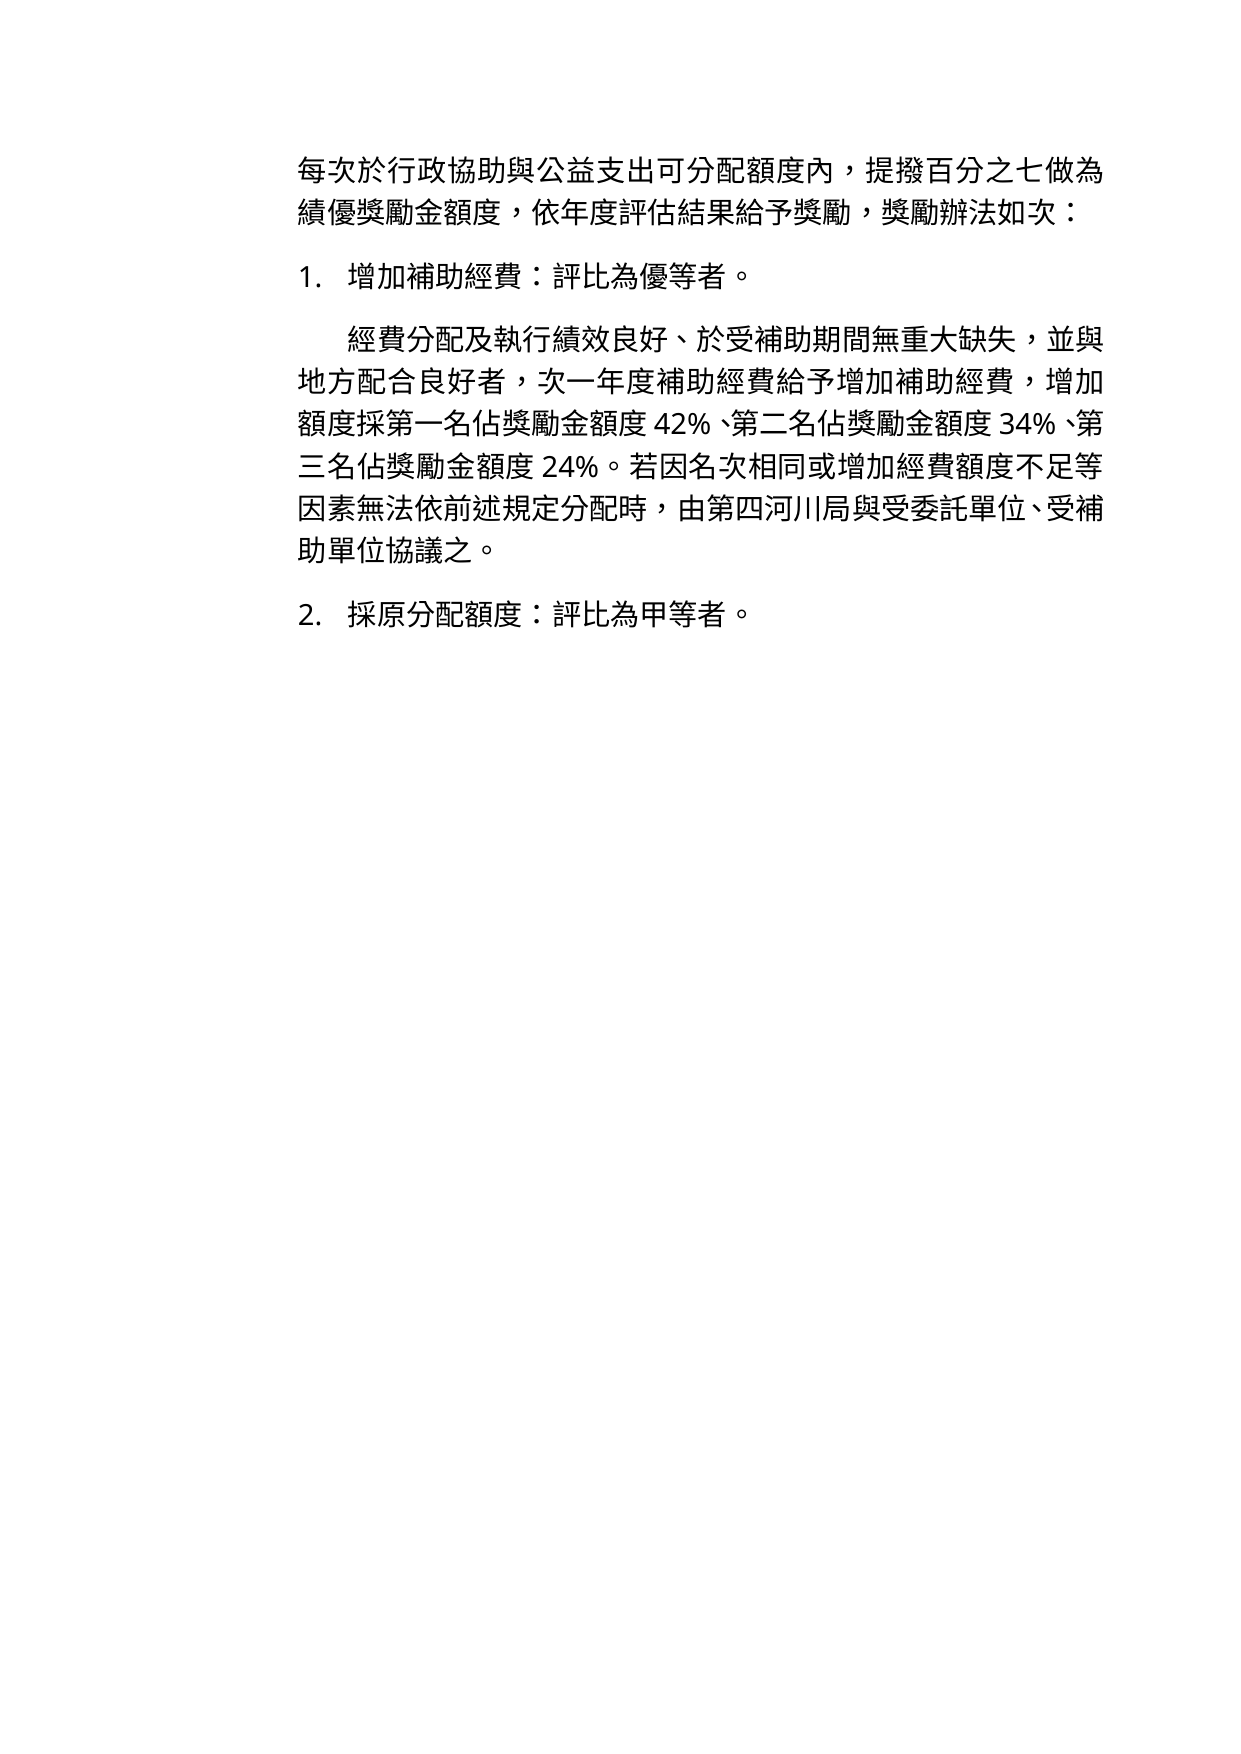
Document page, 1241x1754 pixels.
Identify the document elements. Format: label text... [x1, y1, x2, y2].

list 增加補助經費：評比為優等者。 [298, 253, 1104, 296]
text 每次於行政協助與公益支出可分配額度內，提撥百分之七做為績優獎勵金額度，依年度評估結果給予獎勵，獎勵辦法如次： [298, 148, 1104, 232]
text 經費分配及執行績效良好、於受補助期間無重大缺失，並與地方配合良好者，次一年度補助經費給予增加補助經費，增加額度採第一名佔獎勵金額度42%、第二名佔獎勵金額度34%、第三名佔獎勵金額度24%。若因名次相同或增加經費額度不足等因素無法依前述規定分配時，由第四河川局與受委託單位、受補助單位協議之。 [298, 316, 1104, 570]
list 採原分配額度：評比為甲等者。 [298, 591, 1104, 633]
